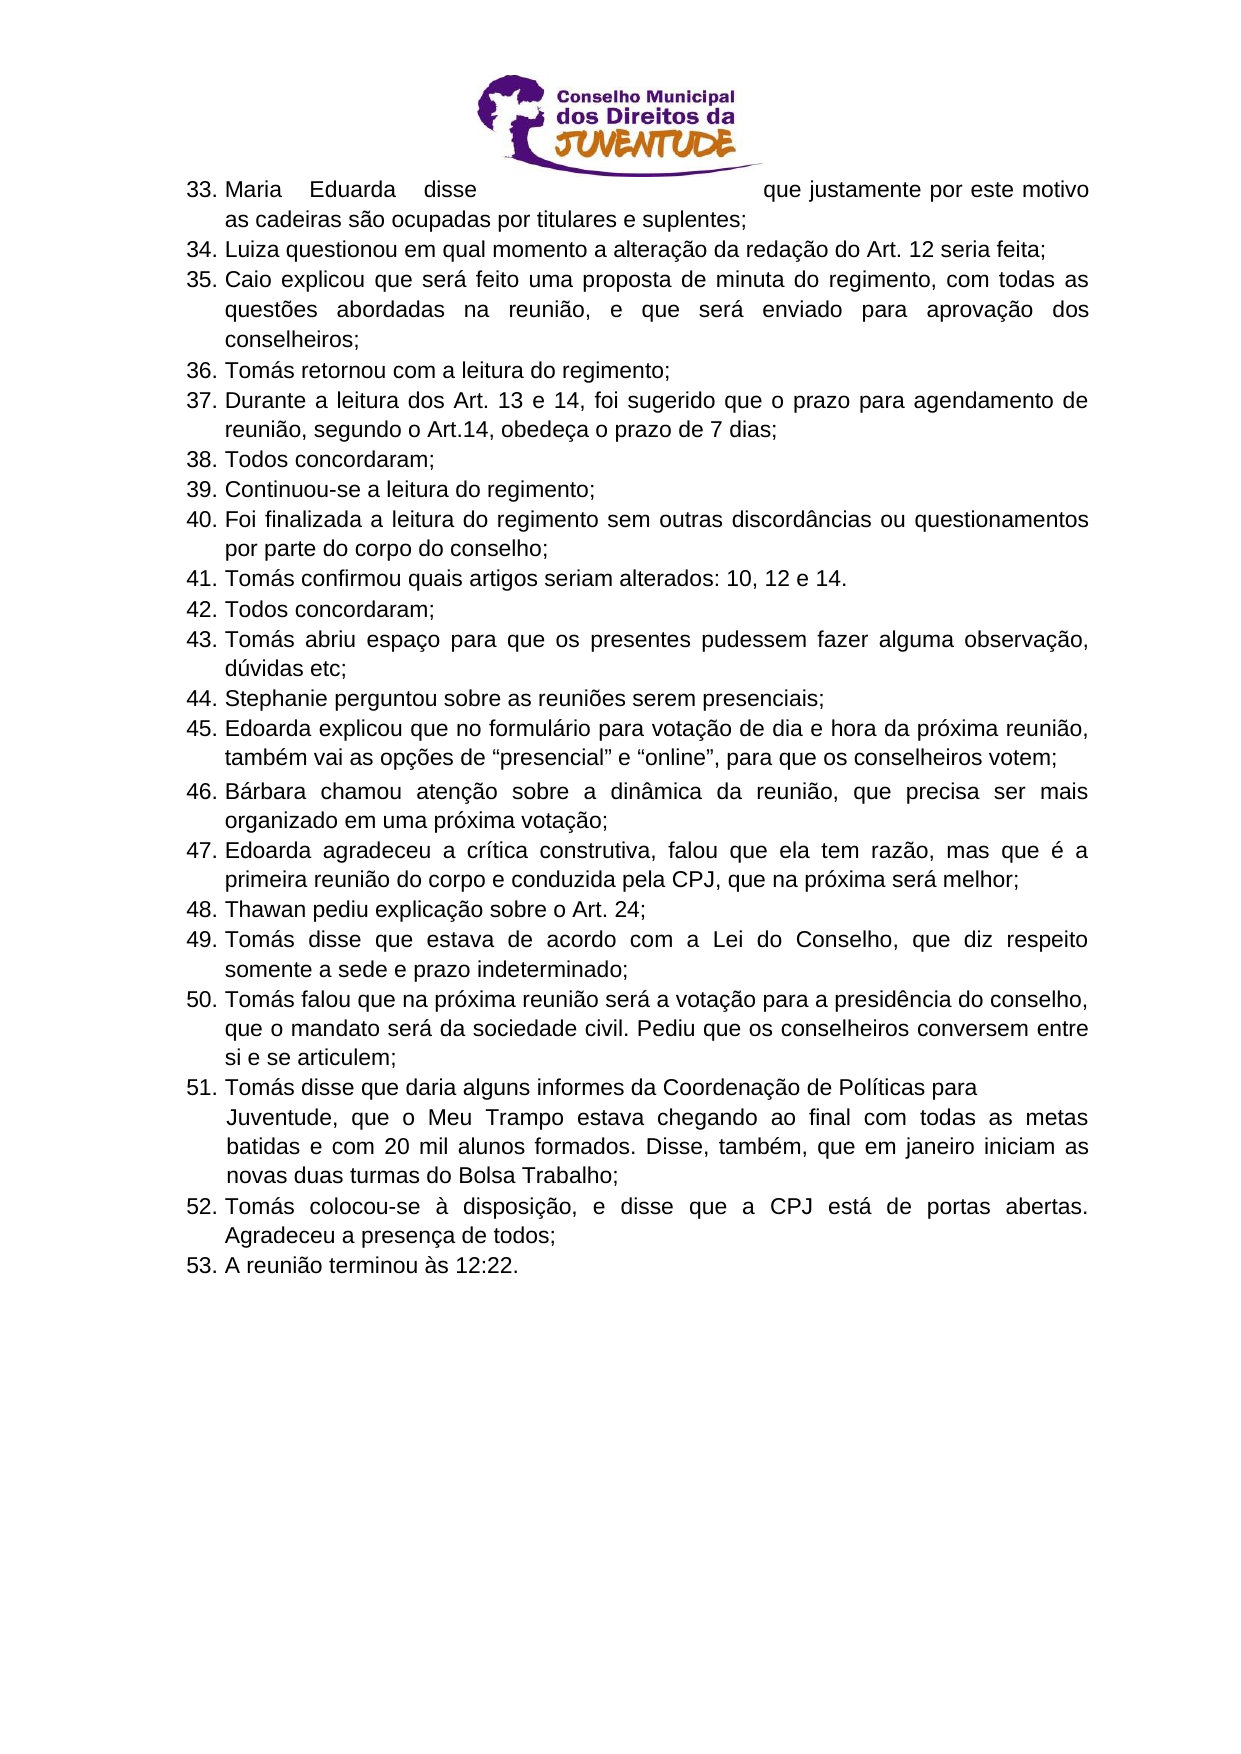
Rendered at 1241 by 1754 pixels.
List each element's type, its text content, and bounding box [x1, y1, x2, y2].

list Continuou-se a leitura do regimento; [186, 476, 1089, 502]
list Todos concordaram; [186, 596, 1089, 622]
list Foi finalizada a leitura do regimento sem outras discordâncias ou questionamentos por parte do corpo do conselho; [186, 506, 1089, 562]
list Tomás falou que na próxima reunião será a votação para a presidência do conselho, que o mandato será da sociedade civil. Pediu que os conselheiros conversem entre si e se articulem; [186, 986, 1089, 1070]
list Tomás colocou-se à disposição, e disse que a CPJ está de portas abertas. Agradeceu a presença de todos; [186, 1193, 1089, 1248]
list Tomás retornou com a leitura do regimento; [186, 357, 1089, 383]
list Durante a leitura dos Art. 13 e 14, foi sugerido que o prazo para agendamento de reunião, segundo o Art.14, obedeça o prazo de 7 dias; [186, 387, 1089, 442]
list Tomás disse que daria alguns informes da Coordenação de Políticas para [186, 1074, 1089, 1100]
list A reunião terminou às 12:22. [186, 1252, 1089, 1278]
list Tomás disse que estava de acordo com a Lei do Conselho, que diz respeito somente a sede e prazo indeterminado; [186, 926, 1089, 982]
list Tomás abriu espaço para que os presentes pudessem fazer alguma observação, dúvidas etc; [186, 626, 1089, 681]
list Luiza questionou em qual momento a alteração da redação do Art. 12 seria feita; [186, 236, 1089, 262]
list Caio explicou que será feito uma proposta de minuta do regimento, com todas as questões abordadas na reunião, e que será enviado para aprovação dos conselheiros; [186, 266, 1089, 353]
list Stephanie perguntou sobre as reuniões serem presenciais; [186, 685, 1089, 711]
list Todos concordaram; [186, 446, 1089, 472]
list Edoarda agradeceu a crítica construtiva, falou que ela tem razão, mas que é a primeira reunião do corpo e conduzida pela CPJ, que na próxima será melhor; [186, 837, 1089, 892]
list Tomás confirmou quais artigos seriam alterados: 10, 12 e 14. [186, 565, 1089, 592]
list Maria Eduarda disse que justamente por este motivo as cadeiras são ocupadas por titulares e suplentes; [186, 176, 1089, 232]
list Thawan pediu explicação sobre o Art. 24; [186, 896, 1089, 923]
text Juventude, que o Meu Trampo estava chegando ao final com todas as metas batidas e com 20 mil alunos formados. Disse, também, que em janeiro iniciam as novas duas turmas do Bolsa Trabalho; [226, 1104, 1089, 1189]
list Bárbara chamou atenção sobre a dinâmica da reunião, que precisa ser mais organizado em uma próxima votação; [186, 778, 1089, 833]
list Edoarda explicou que no formulário para votação de dia e hora da próxima reunião, também vai as opções de “presencial” e “online”, para que os conselheiros votem; [186, 715, 1089, 771]
